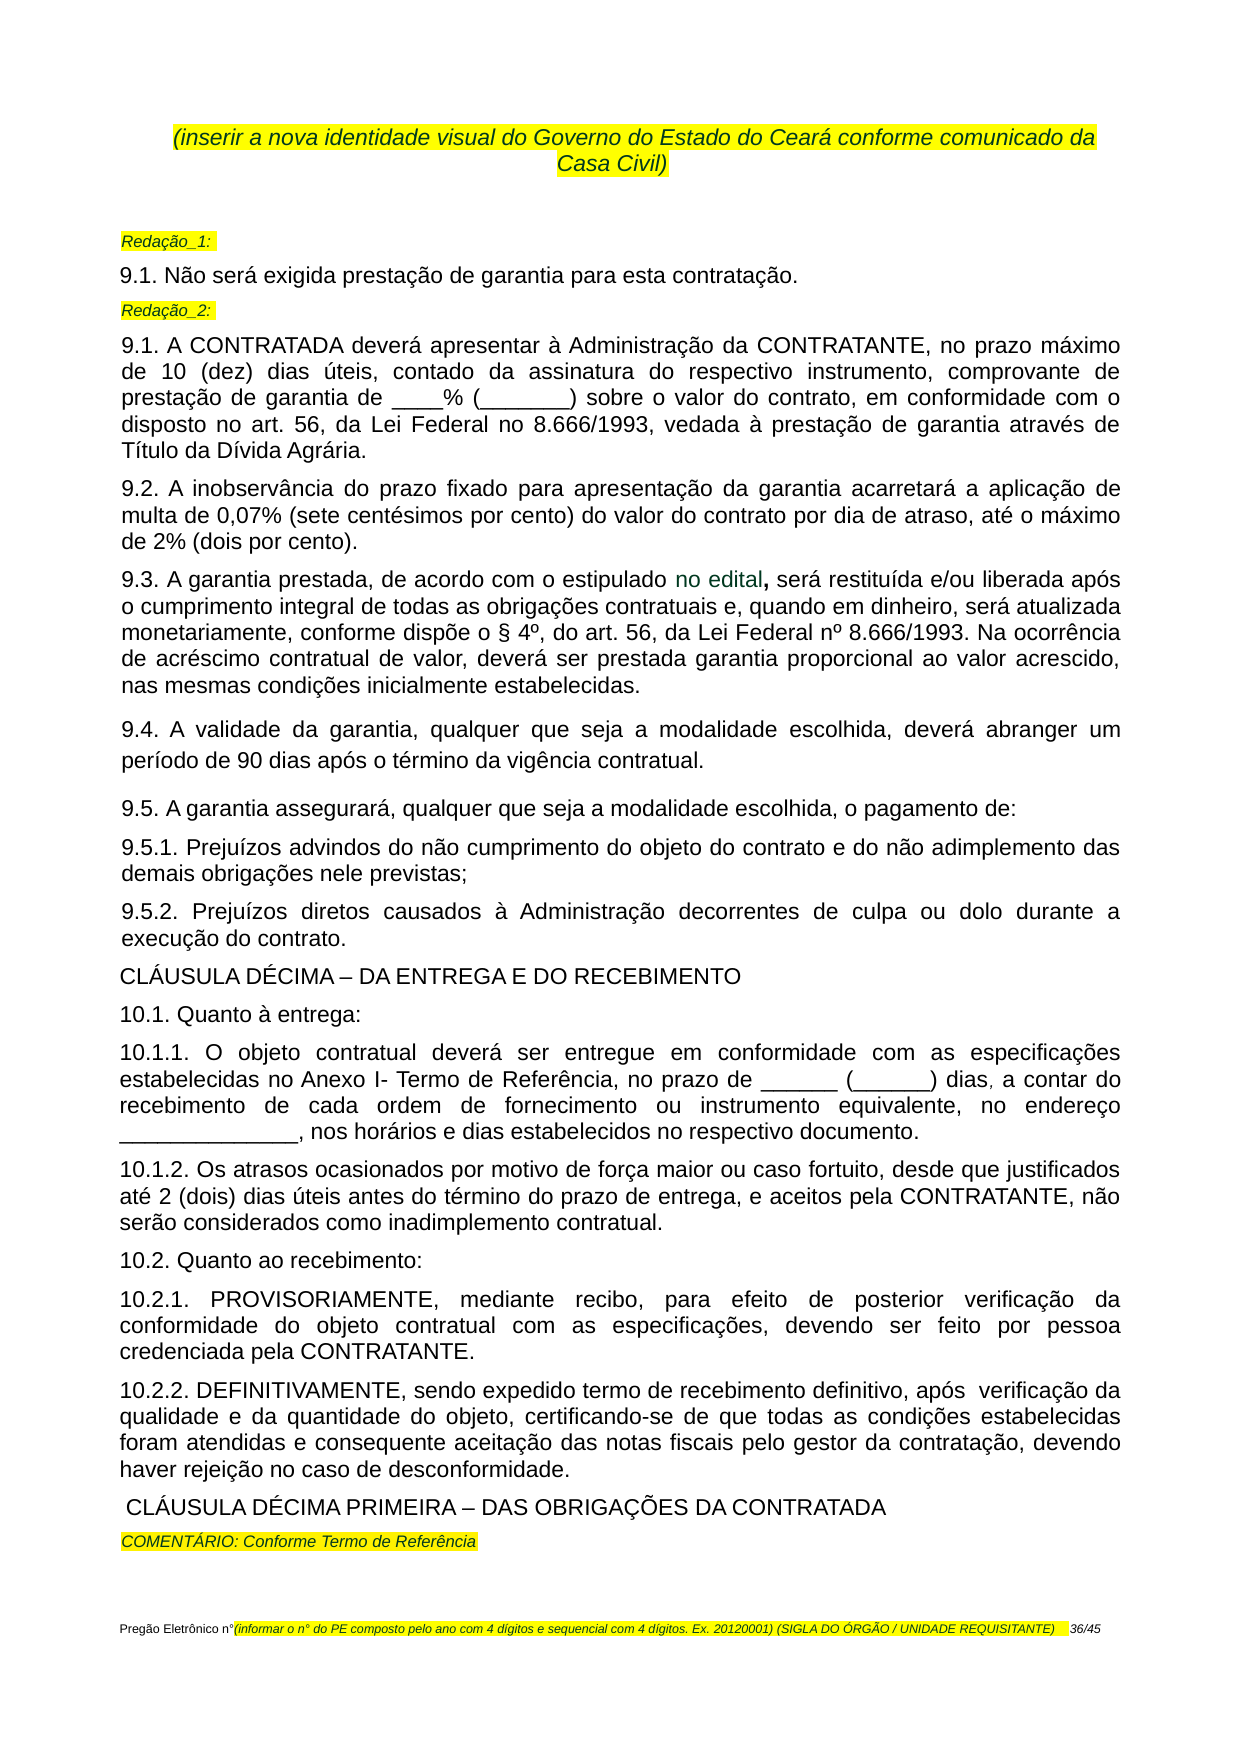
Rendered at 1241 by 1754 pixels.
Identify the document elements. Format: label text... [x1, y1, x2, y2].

text COMENTÁRIO: Conforme Termo de Referência [121, 1532, 1121, 1551]
text 10.2.2. DEFINITIVAMENTE, sendo expedido termo de recebimento definitivo, após verificação da qualidade e da quantidade do objeto, certificando-se de que todas as condições estabelecidas foram atendidas e consequente aceitação das notas fiscais pelo gestor da contratação, devendo haver rejeição no caso de desconformidade. [119, 1377, 1121, 1482]
text CLÁUSULA DÉCIMA – DA ENTREGA E DO RECEBIMENTO [119, 963, 1121, 989]
text 9.1. Não será exigida prestação de garantia para esta contratação. [119, 262, 1121, 289]
text 10.2.1. PROVISORIAMENTE, mediante recibo, para efeito de posterior verificação da conformidade do objeto contratual com as especificações, devendo ser feito por pessoa credenciada pela CONTRATANTE. [119, 1286, 1121, 1365]
text 10.1. Quanto à entrega: [119, 1001, 1121, 1027]
text 9.1. A CONTRATADA deverá apresentar à Administração da CONTRATANTE, no prazo máximo de 10 (dez) dias úteis, contado da assinatura do respectivo instrumento, comprovante de prestação de garantia de ____% (_______) sobre o valor do contrato, em conformidade com o disposto no art. 56, da Lei Federal no 8.666/1993, vedada à prestação de garantia através de Título da Dívida Agrária. [121, 332, 1121, 463]
text 9.5.1. Prejuízos advindos do não cumprimento do objeto do contrato e do não adimplemento das demais obrigações nele previstas; [121, 833, 1121, 886]
text Redação_1: [121, 231, 1121, 251]
text 9.5. A garantia assegurará, qualquer que seja a modalidade escolhida, o pagamento de: [121, 795, 1121, 822]
list 9.4. A validade da garantia, qualquer que seja a modalidade escolhida, deverá abranger um período de 90 dias após o término da vigência contratual. [121, 716, 1121, 773]
text 10.2. Quanto ao recebimento: [119, 1247, 1121, 1274]
text 9.3. A garantia prestada, de acordo com o estipulado no edital, será restituída e/ou liberada após o cumprimento integral de todas as obrigações contratuais e, quando em dinheiro, será atualizada monetariamente, conforme dispõe o § 4º, do art. 56, da Lei Federal nº 8.666/1993. Na ocorrência de acréscimo contratual de valor, deverá ser prestada garantia proporcional ao valor acrescido, nas mesmas condições inicialmente estabelecidas. [121, 566, 1121, 698]
text 10.1.1. O objeto contratual deverá ser entregue em conformidade com as especificações estabelecidas no Anexo I- Termo de Referência, no prazo de ______ (______) dias, a contar do recebimento de cada ordem de fornecimento ou instrumento equivalente, no endereço ______________, nos horários e dias estabelecidos no respectivo documento. [119, 1039, 1121, 1144]
text 9.5.2. Prejuízos diretos causados à Administração decorrentes de culpa ou dolo durante a execução do contrato. [121, 898, 1121, 951]
text CLÁUSULA DÉCIMA PRIMEIRA – DAS OBRIGAÇÕES DA CONTRATADA [119, 1494, 1121, 1520]
text 10.1.2. Os atrasos ocasionados por motivo de força maior ou caso fortuito, desde que justificados até 2 (dois) dias úteis antes do término do prazo de entrega, e aceitos pela CONTRATANTE, não serão considerados como inadimplemento contratual. [119, 1156, 1121, 1236]
text 9.2. A inobservância do prazo fixado para apresentação da garantia acarretará a aplicação de multa de 0,07% (sete centésimos por cento) do valor do contrato por dia de atraso, até o máximo de 2% (dois por cento). [121, 475, 1121, 554]
text Redação_2: [121, 301, 1121, 320]
